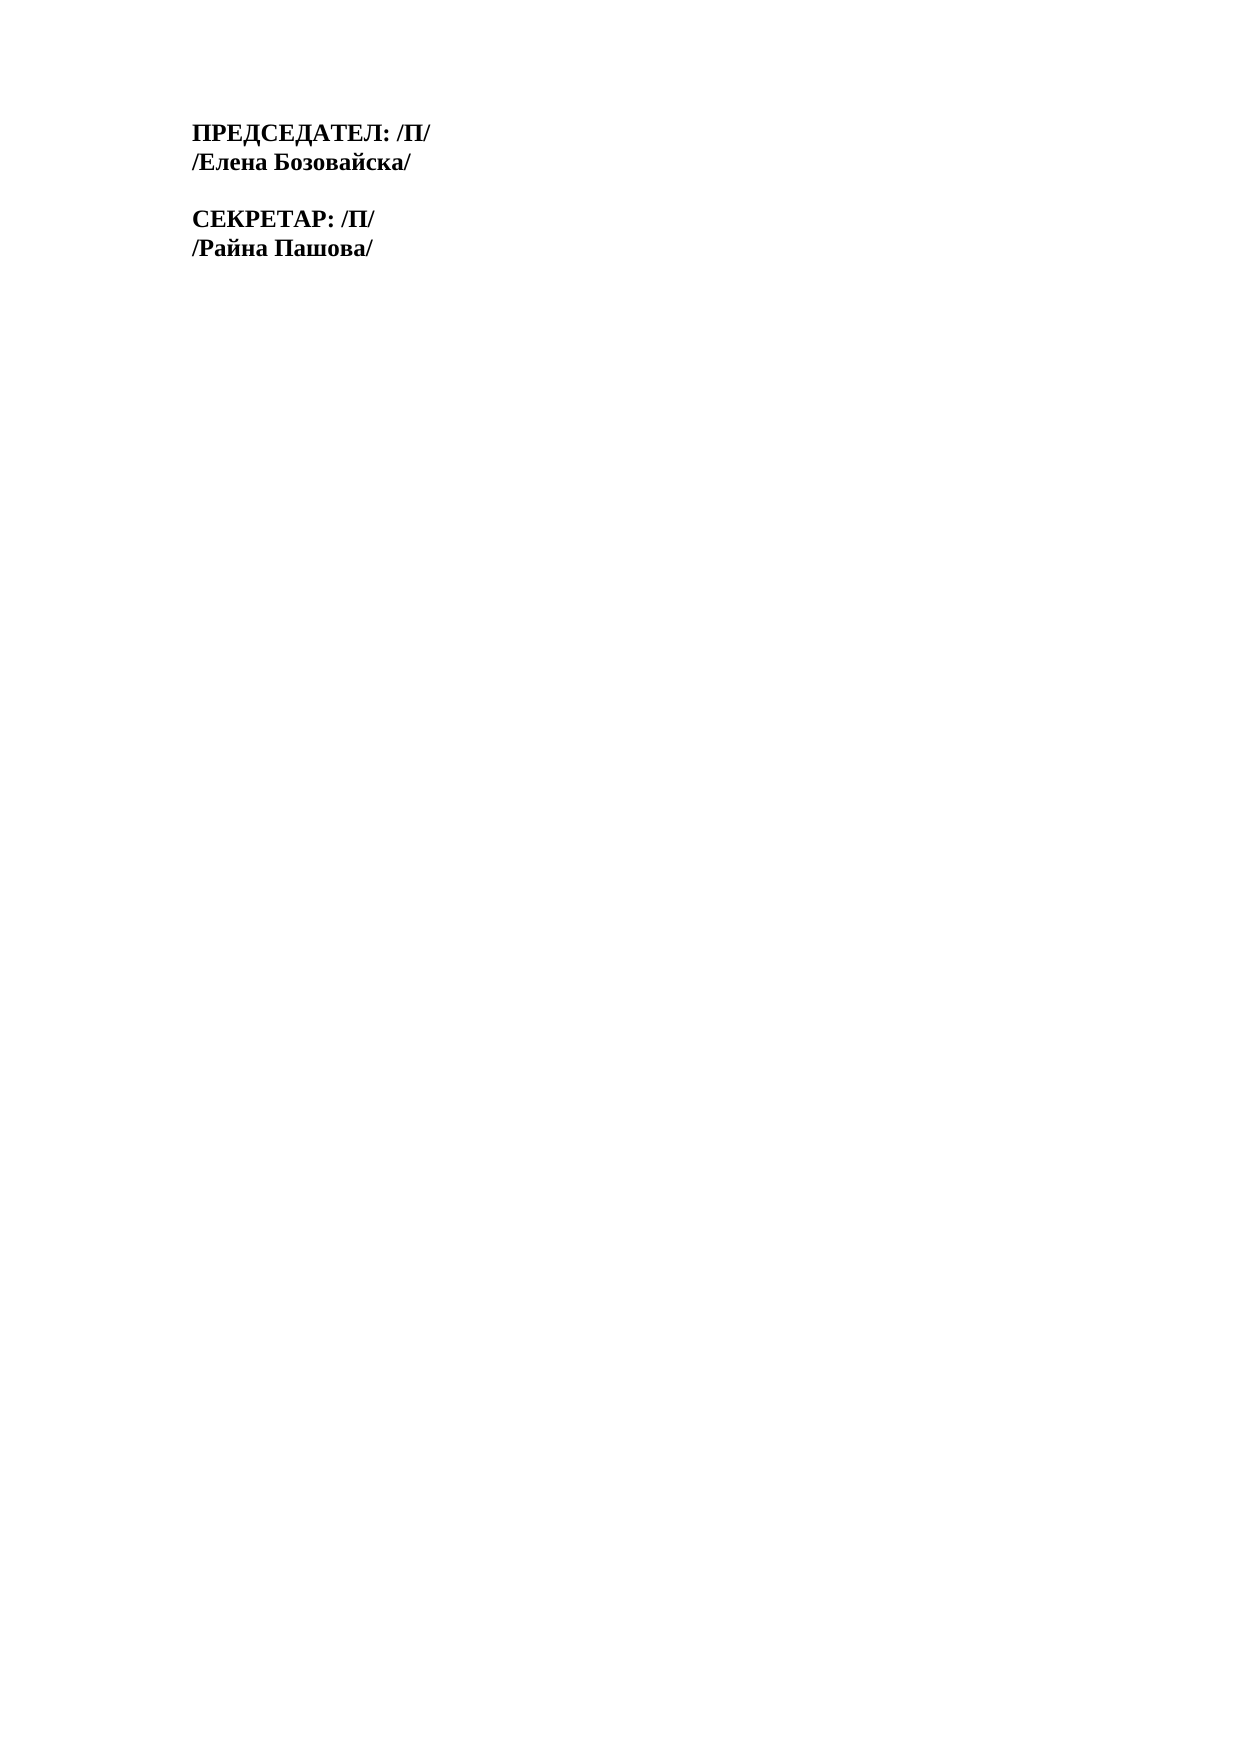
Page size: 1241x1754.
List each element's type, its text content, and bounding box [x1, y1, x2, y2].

text /Елена Бозовайска/ [118, 147, 1122, 176]
text СЕКРЕТАР: /П/ [118, 204, 1122, 233]
text /Райна Пашова/ [118, 233, 1122, 262]
text ПРЕДСЕДАТЕЛ: /П/ [118, 118, 1122, 147]
